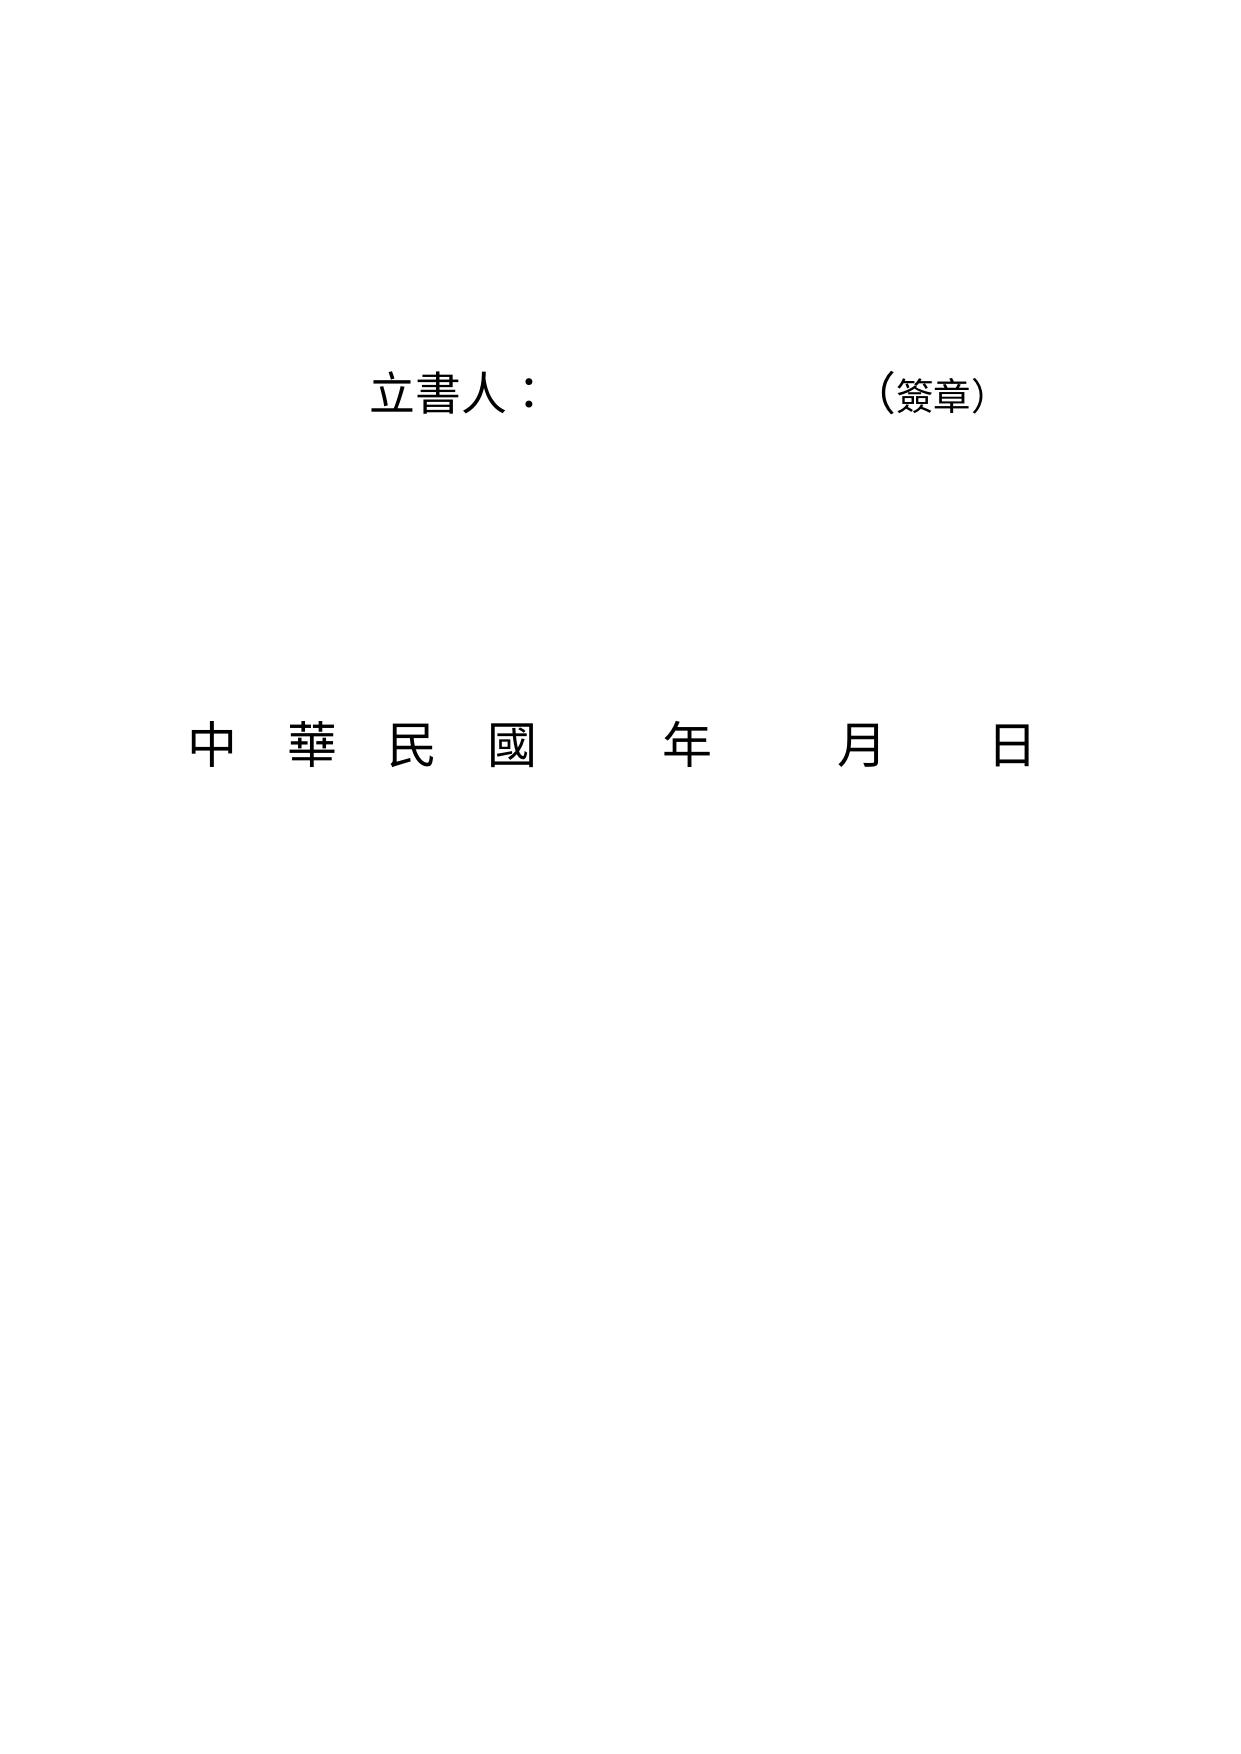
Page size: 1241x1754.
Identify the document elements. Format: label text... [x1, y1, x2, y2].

text 中 華 民 國 年 月 日 [187, 669, 1053, 794]
text 立書人： （簽章） [187, 317, 1053, 442]
